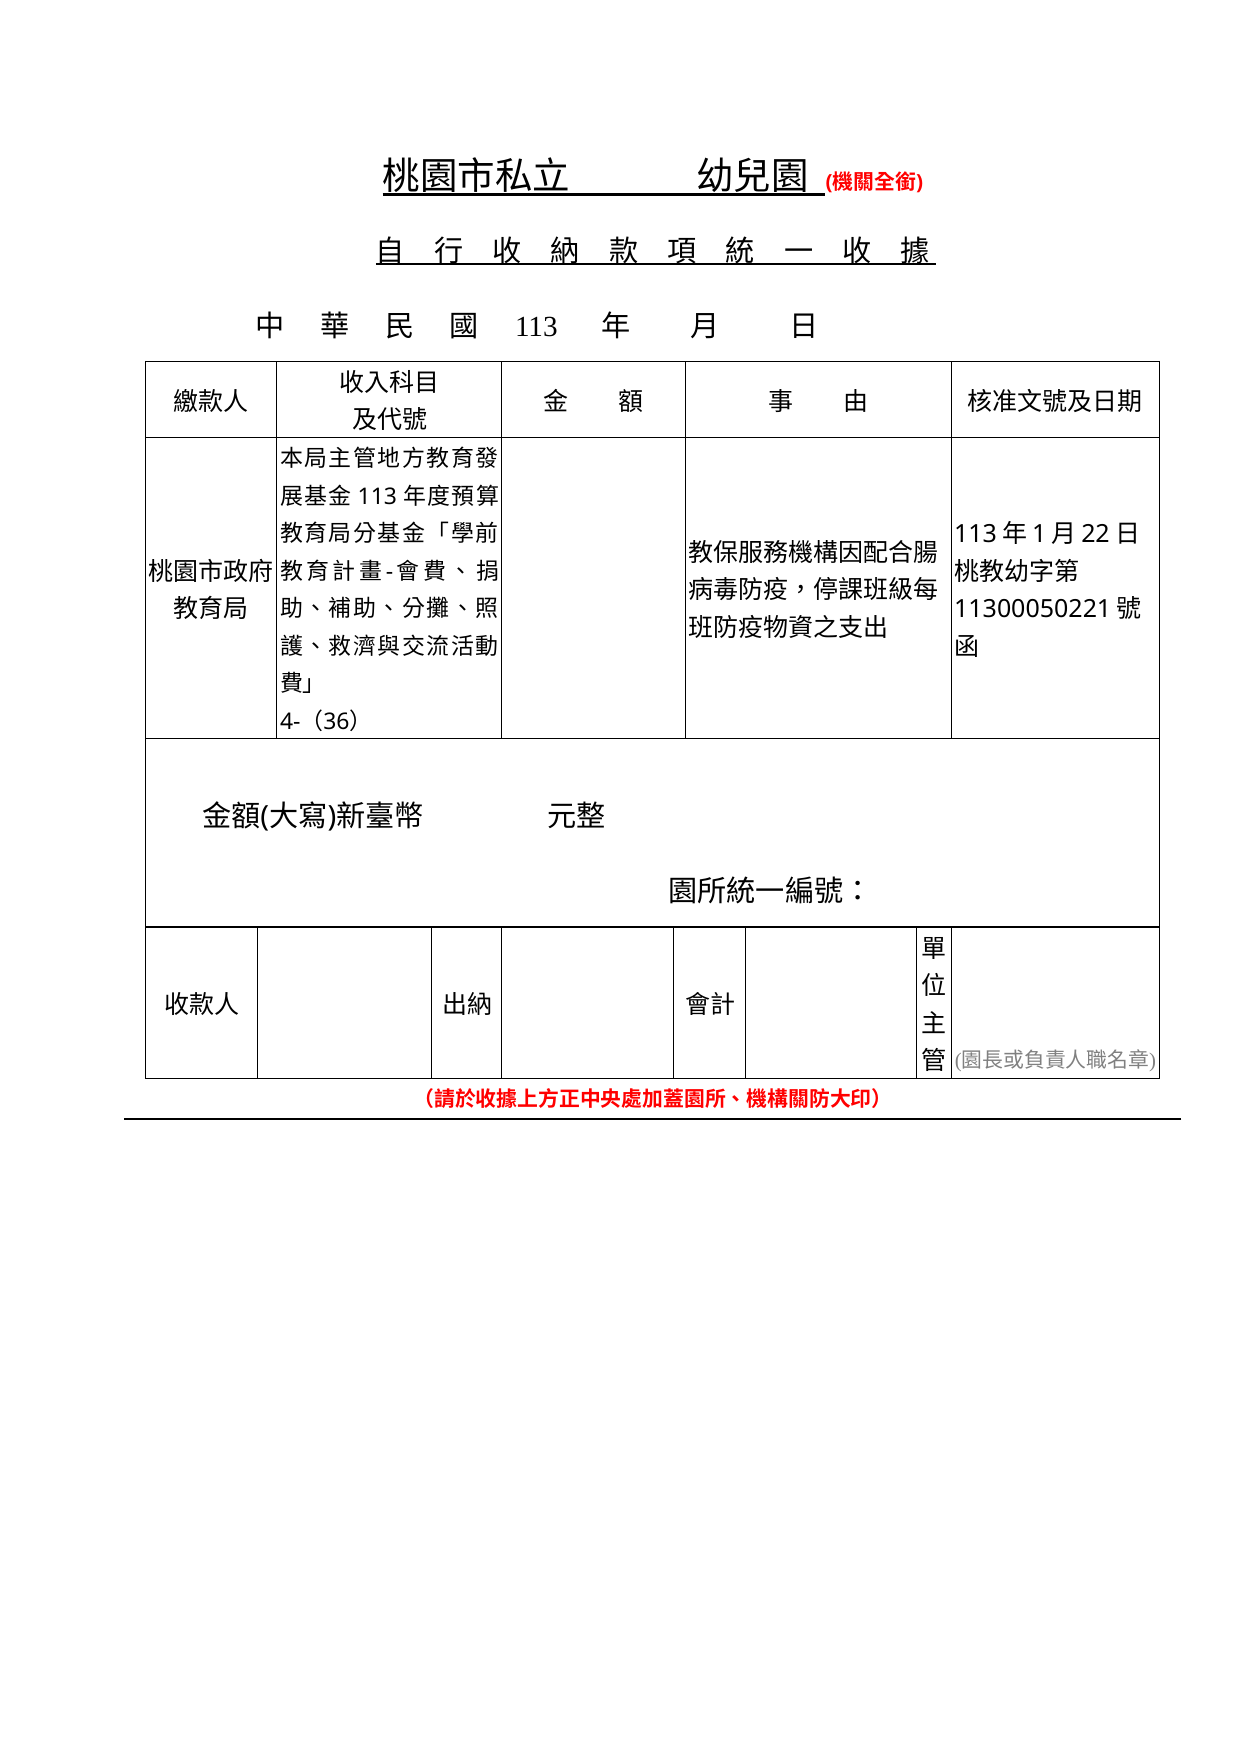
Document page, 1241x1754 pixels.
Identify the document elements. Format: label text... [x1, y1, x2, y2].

table_cell [502, 438, 685, 738]
text 桃園市私立 幼兒園 (機關全銜) [124, 136, 1181, 211]
table_cell 收款人 [146, 928, 257, 1077]
table_header 金 額 [502, 362, 685, 437]
table_cell 113年1月22日 桃教幼字第11300050221號函 [952, 438, 1159, 738]
table_header 收入科目 及代號 [277, 362, 501, 437]
table_header 繳款人 [146, 362, 276, 437]
table_header 事 由 [686, 362, 951, 437]
text 自 行 收 納 款 項 統 一 收 據 [124, 211, 1181, 286]
table_header 核准文號及日期 [952, 362, 1159, 437]
table_cell 桃園市政府教育局 [146, 438, 276, 738]
text 中 華 民 國 113 年 月 日 [124, 286, 1181, 361]
table_cell 單位主管 [917, 928, 951, 1077]
table_cell 出納 [432, 928, 501, 1077]
table_cell 教保服務機構因配合腸病毒防疫，停課班級每班防疫物資之支出 [686, 438, 951, 738]
table_cell [746, 928, 916, 1077]
table_cell 本局主管地方教育發展基金113年度預算教育局分基金「學前教育計畫-會費、捐助、補助、分攤、照護、救濟與交流活動費」 4-（36） [277, 438, 501, 738]
table_cell (園長或負責人職名章) [952, 928, 1159, 1077]
table_cell 會計 [674, 928, 745, 1077]
text （請於收據上方正中央處加蓋園所、機構關防大印） [124, 1078, 1181, 1118]
table_cell [258, 928, 431, 1077]
table_cell [502, 928, 673, 1077]
table_cell 金額(大寫)新臺幣 元整 園所統一編號： [146, 739, 1159, 926]
